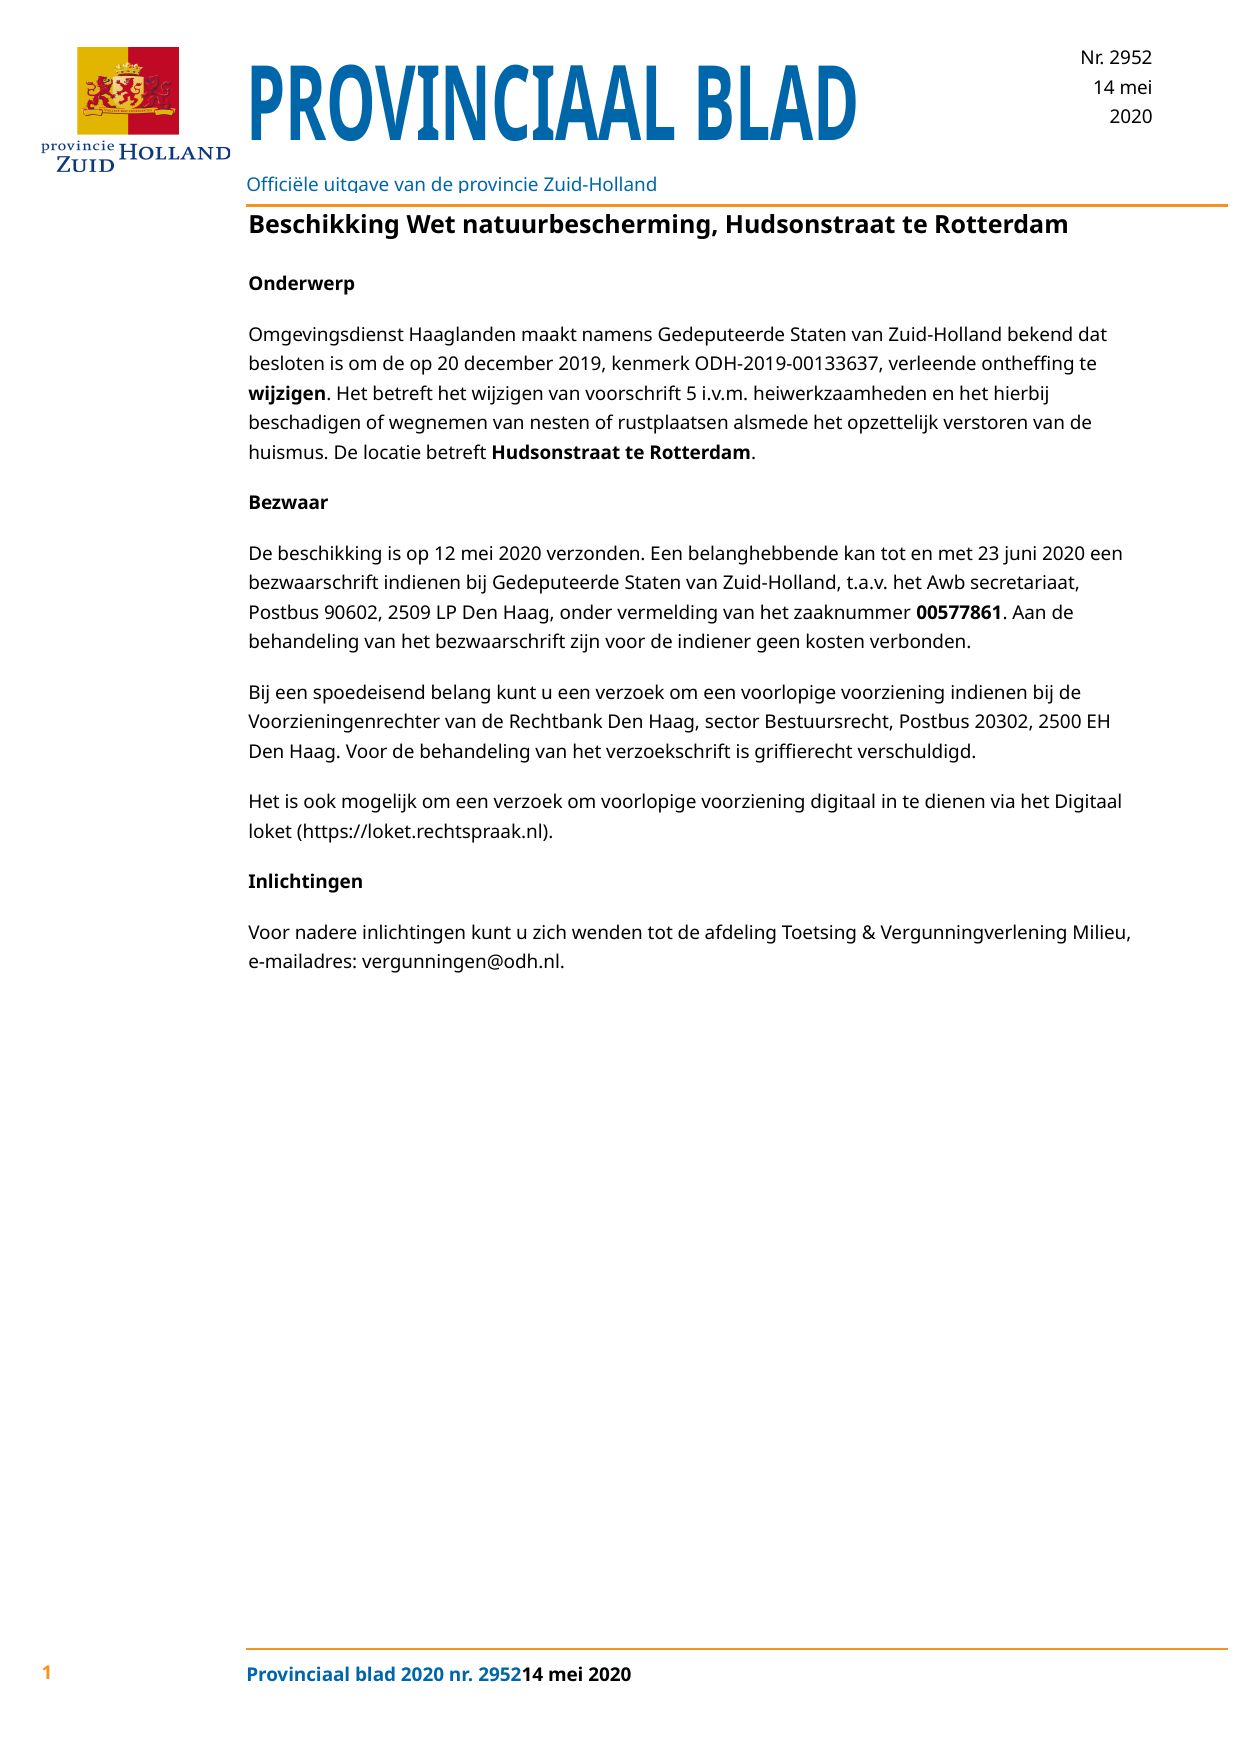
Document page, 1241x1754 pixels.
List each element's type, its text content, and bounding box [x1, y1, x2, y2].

text Omgevingsdienst Haaglanden maakt namens Gedeputeerde Staten van Zuid-Holland bekend dat besloten is om de op 20 december 2019, kenmerk ODH-2019-00133637, verleende ontheffing te wijzigen. Het betreft het wijzigen van voorschrift 5 i.v.m. heiwerkzaamheden en het hierbij beschadigen of wegnemen van nesten of rustplaatsen alsmede het opzettelijk verstoren van de huismus. De locatie betreft Hudsonstraat te Rotterdam. [248, 321, 1152, 465]
picture [41, 47, 231, 172]
text Inlichtingen [248, 869, 1152, 894]
text Beschikking Wet natuurbescherming, Hudsonstraat te Rotterdam [248, 207, 1152, 241]
text Bezwaar [248, 489, 1152, 515]
text Voor nadere inlichtingen kunt u zich wenden tot de afdeling Toetsing & Vergunningverlening Milieu, e-mailadres: vergunningen@odh.nl. [248, 919, 1152, 974]
text Het is ook mogelijk om een verzoek om voorlopige voorziening digitaal in te dienen via het Digitaal loket (https://loket.rechtspraak.nl). [248, 789, 1152, 844]
text De beschikking is op 12 mei 2020 verzonden. Een belanghebbende kan tot en met 23 juni 2020 een bezwaarschrift indienen bij Gedeputeerde Staten van Zuid-Holland, t.a.v. het Awb secretariaat, Postbus 90602, 2509 LP Den Haag, onder vermelding van het zaaknummer 00577861. Aan de behandeling van het bezwaarschrift zijn voor de indiener geen kosten verbonden. [248, 540, 1152, 654]
text Onderwerp [248, 270, 1152, 296]
text Bij een spoedeisend belang kunt u een verzoek om een voorlopige voorziening indienen bij de Voorzieningenrechter van de Rechtbank Den Haag, sector Bestuursrecht, Postbus 20302, 2500 EH Den Haag. Voor de behandeling van het verzoekschrift is griffierecht verschuldigd. [248, 679, 1152, 764]
